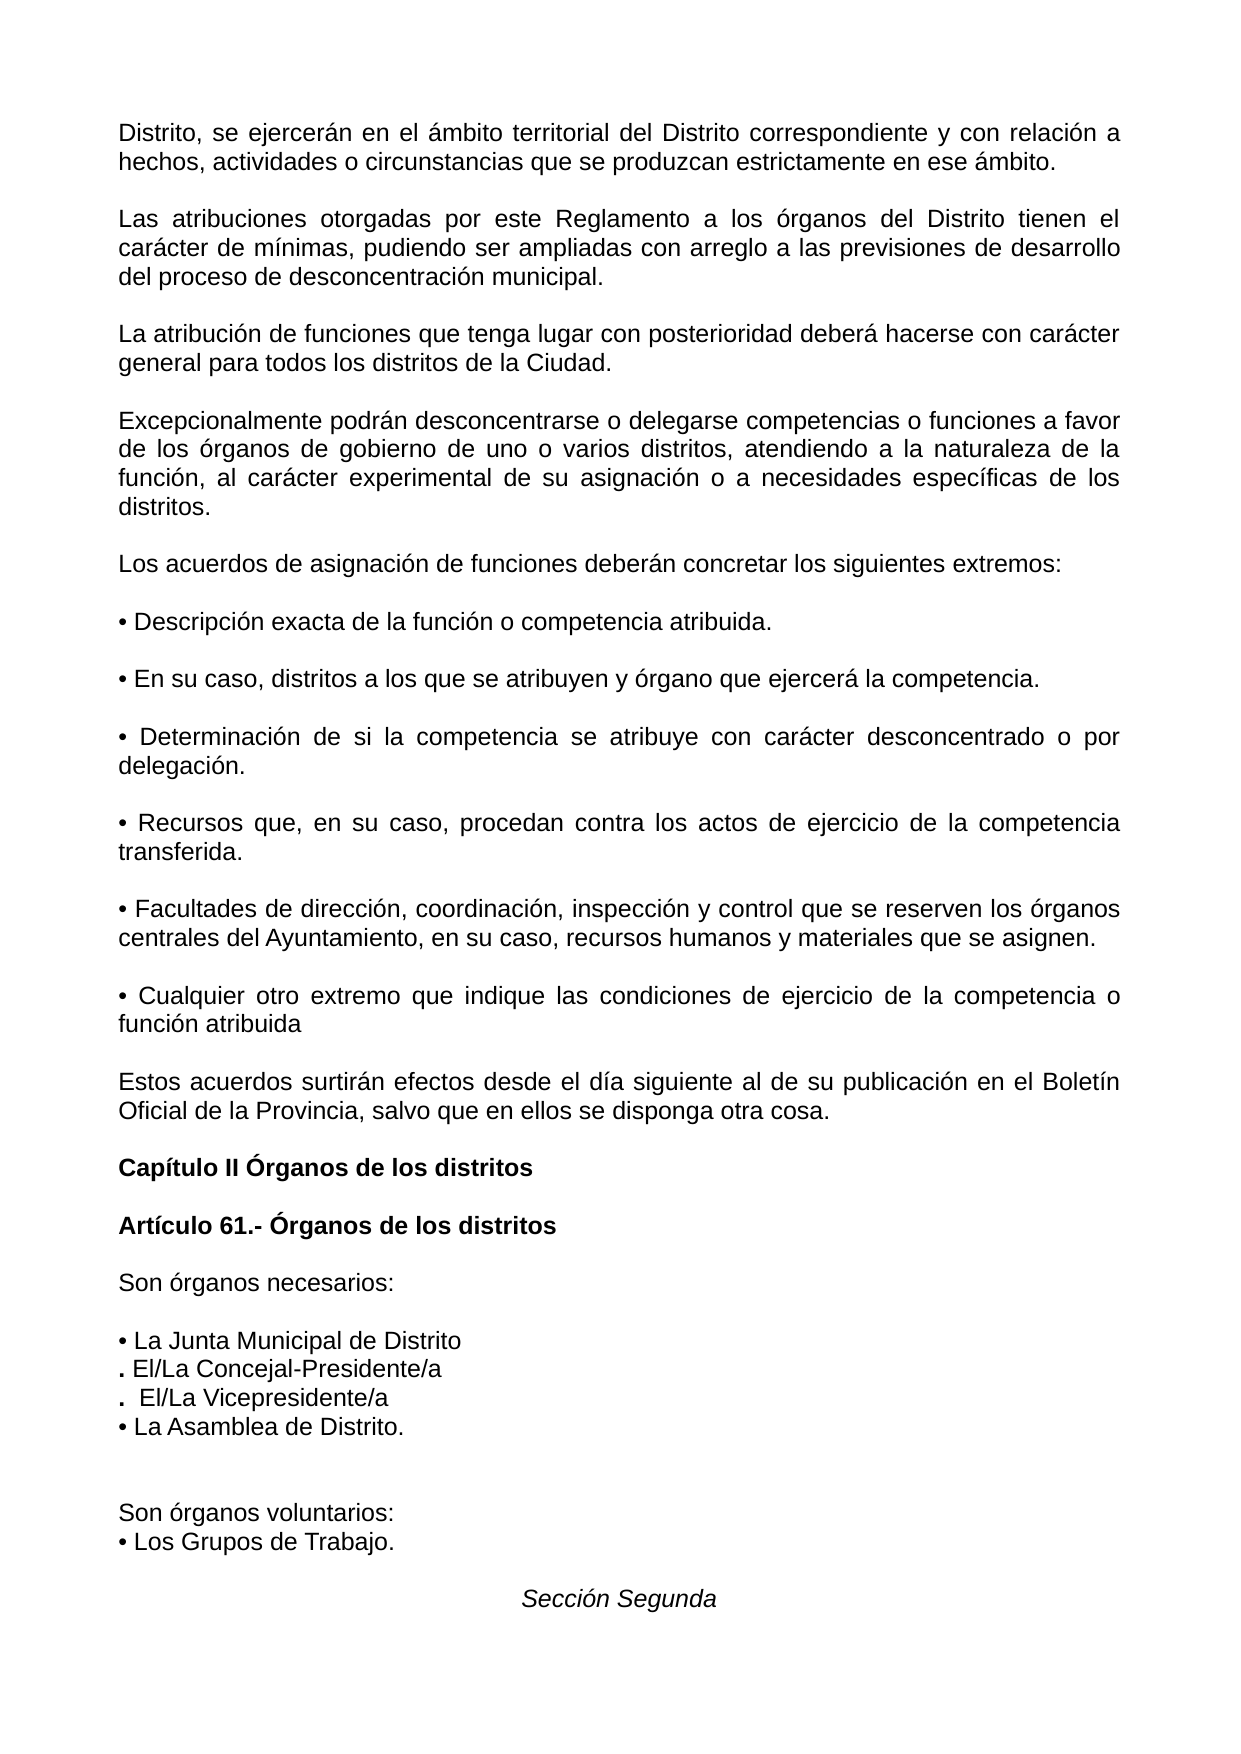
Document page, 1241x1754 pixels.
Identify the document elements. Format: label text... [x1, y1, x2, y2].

text • Descripción exacta de la función o competencia atribuida. [118, 607, 1122, 636]
text Artículo 61.- Órganos de los distritos [118, 1211, 1122, 1239]
text Distrito, se ejercerán en el ámbito territorial del Distrito correspondiente y con relación a hechos, actividades o circunstancias que se produzcan estrictamente en ese ámbito. [118, 118, 1122, 176]
text Sección Segunda [118, 1584, 1122, 1613]
text La atribución de funciones que tenga lugar con posterioridad deberá hacerse con carácter general para todos los distritos de la Ciudad. [118, 319, 1122, 377]
text Estos acuerdos surtirán efectos desde el día siguiente al de su publicación en el Boletín Oficial de la Provincia, salvo que en ellos se disponga otra cosa. [118, 1067, 1122, 1124]
text . El/La Vicepresidente/a [118, 1383, 1122, 1412]
text Las atribuciones otorgadas por este Reglamento a los órganos del Distrito tienen el carácter de mínimas, pudiendo ser ampliadas con arreglo a las previsiones de desarrollo del proceso de desconcentración municipal. [118, 204, 1122, 291]
text • En su caso, distritos a los que se atribuyen y órgano que ejercerá la competencia. [118, 664, 1122, 693]
text . El/La Concejal-Presidente/a [118, 1354, 1122, 1383]
text • Recursos que, en su caso, procedan contra los actos de ejercicio de la competencia transferida. [118, 808, 1122, 866]
text • Determinación de si la competencia se atribuye con carácter desconcentrado o por delegación. [118, 722, 1122, 779]
text • La Asamblea de Distrito. [118, 1412, 1122, 1441]
text • La Junta Municipal de Distrito [118, 1326, 1122, 1354]
text Excepcionalmente podrán desconcentrarse o delegarse competencias o funciones a favor de los órganos de gobierno de uno o varios distritos, atendiendo a la naturaleza de la función, al carácter experimental de su asignación o a necesidades específicas de los distritos. [118, 406, 1122, 521]
text • Facultades de dirección, coordinación, inspección y control que se reserven los órganos centrales del Ayuntamiento, en su caso, recursos humanos y materiales que se asignen. [118, 894, 1122, 952]
text Son órganos necesarios: [118, 1268, 1122, 1297]
text Los acuerdos de asignación de funciones deberán concretar los siguientes extremos: [118, 549, 1122, 578]
text • Los Grupos de Trabajo. [118, 1527, 1122, 1556]
text Son órganos voluntarios: [118, 1498, 1122, 1527]
text Capítulo II Órganos de los distritos [118, 1153, 1122, 1182]
text • Cualquier otro extremo que indique las condiciones de ejercicio de la competencia o función atribuida [118, 981, 1122, 1038]
